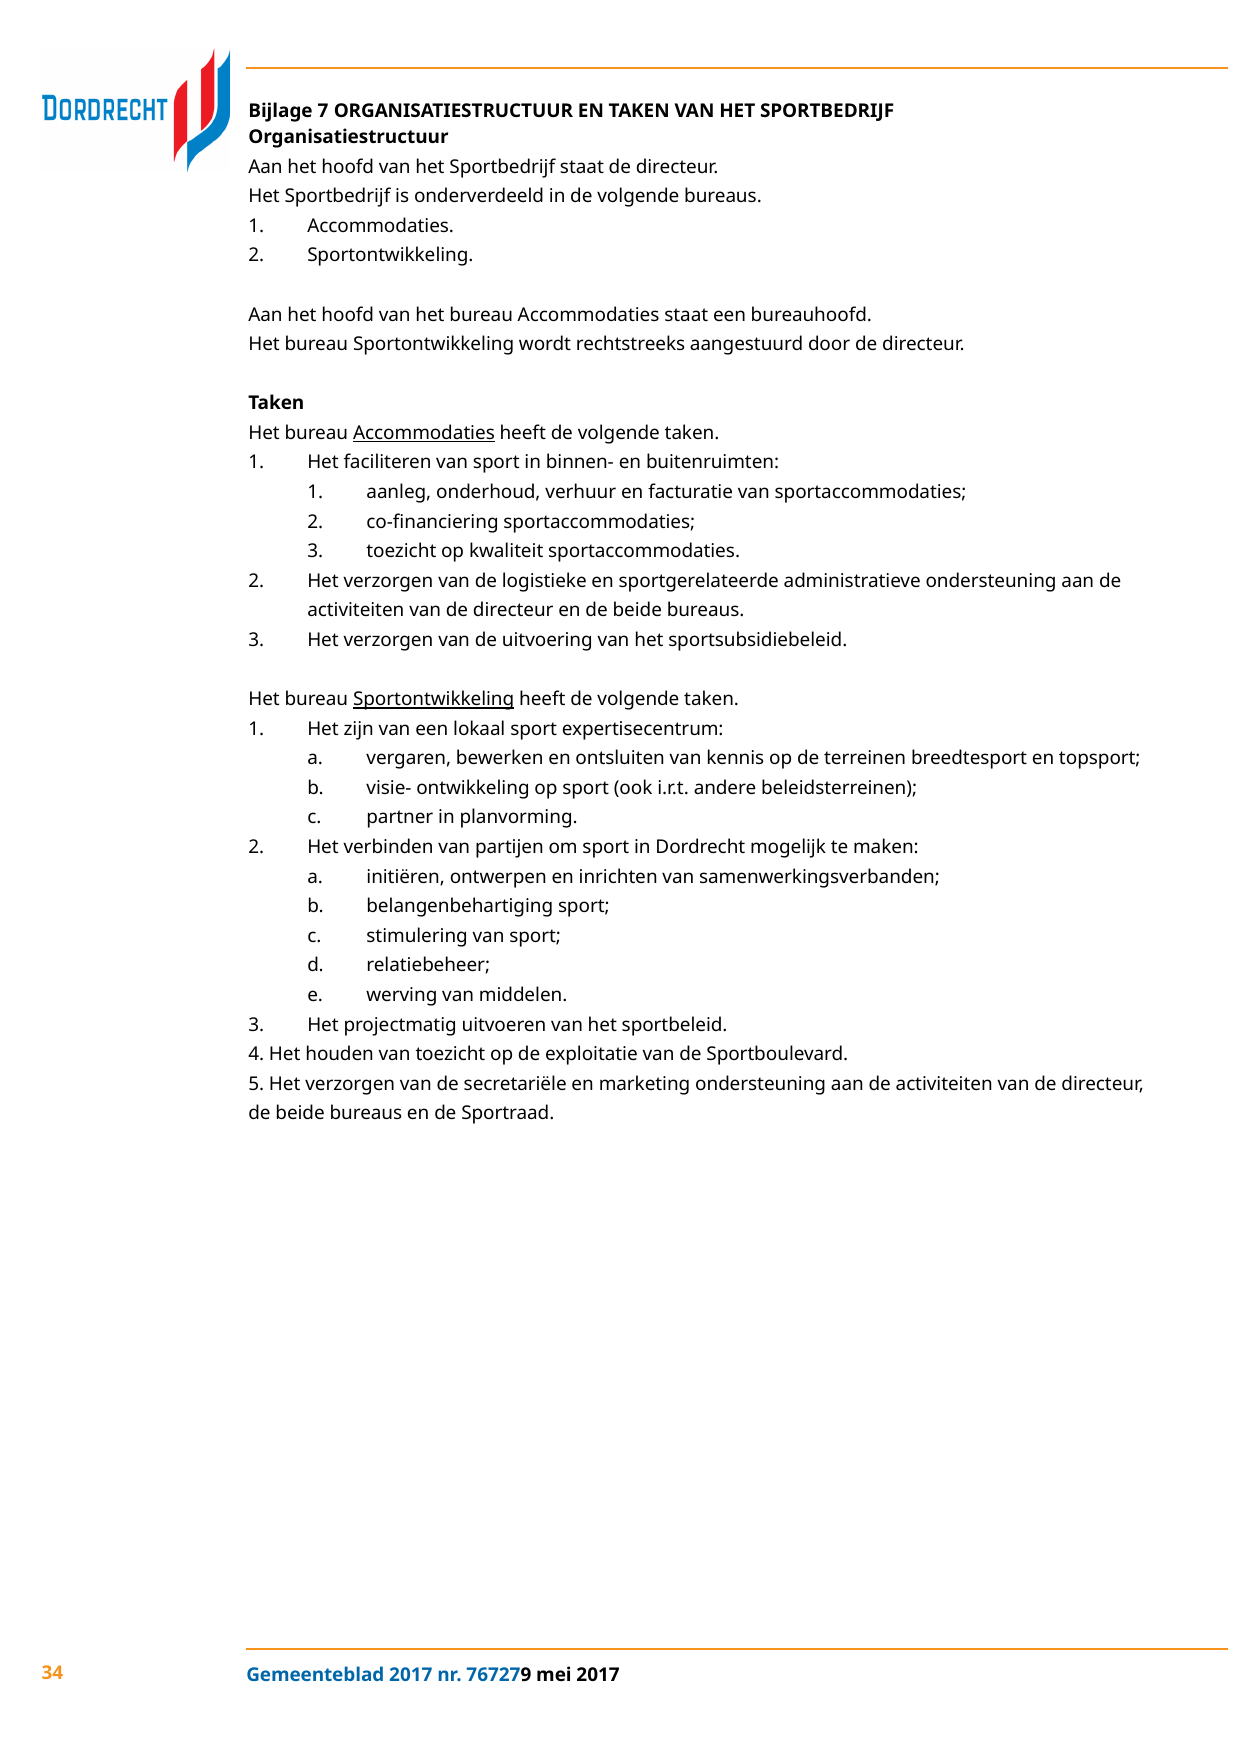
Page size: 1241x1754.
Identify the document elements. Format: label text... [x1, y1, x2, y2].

list Het verbinden van partijen om sport in Dordrecht mogelijk te maken: [248, 833, 1152, 859]
list Het zijn van een lokaal sport expertisecentrum: [248, 715, 1152, 741]
list Accommodaties. [248, 212, 1152, 238]
list Het verzorgen van de logistieke en sportgerelateerde administratieve ondersteuning aan de activiteiten van de directeur en de beide bureaus. [248, 567, 1152, 622]
text 5. Het verzorgen van de secretariële en marketing ondersteuning aan de activiteiten van de directeur, de beide bureaus en de Sportraad. [248, 1070, 1152, 1125]
list toezicht op kwaliteit sportaccommodaties. [307, 537, 1152, 563]
text Het bureau Accommodaties heeft de volgende taken. [248, 419, 1152, 445]
list partner in planvorming. [307, 804, 1152, 829]
list aanleg, onderhoud, verhuur en facturatie van sportaccommodaties; [307, 478, 1152, 504]
list stimulering van sport; [307, 922, 1152, 948]
list Sportontwikkeling. [248, 242, 1152, 267]
text Het bureau Sportontwikkeling wordt rechtstreeks aangestuurd door de directeur. [248, 330, 1152, 356]
list Het faciliteren van sport in binnen- en buitenruimten: [248, 449, 1152, 474]
list co-financiering sportaccommodaties; [307, 508, 1152, 534]
list werving van middelen. [307, 981, 1152, 1007]
list Het verzorgen van de uitvoering van het sportsubsidiebeleid. [248, 626, 1152, 652]
text Aan het hoofd van het bureau Accommodaties staat een bureauhoofd. [248, 301, 1152, 327]
text 4. Het houden van toezicht op de exploitatie van de Sportboulevard. [248, 1040, 1152, 1066]
list initiëren, ontwerpen en inrichten van samenwerkingsverbanden; [307, 863, 1152, 889]
list relatiebeheer; [307, 952, 1152, 977]
text Bijlage 7 ORGANISATIESTRUCTUUR EN TAKEN VAN HET SPORTBEDRIJF [248, 95, 1152, 123]
list vergaren, bewerken en ontsluiten van kennis op de terreinen breedtesport en topsport; [307, 744, 1152, 770]
list visie- ontwikkeling op sport (ook i.r.t. andere beleidsterreinen); [307, 774, 1152, 800]
text Het bureau Sportontwikkeling heeft de volgende taken. [248, 685, 1152, 711]
text Organisatiestructuur [248, 123, 1152, 149]
text Aan het hoofd van het Sportbedrijf staat de directeur. [248, 153, 1152, 179]
list belangenbehartiging sport; [307, 892, 1152, 918]
text Het Sportbedrijf is onderverdeeld in de volgende bureaus. [248, 182, 1152, 208]
list Het projectmatig uitvoeren van het sportbeleid. [248, 1011, 1152, 1037]
text Taken [248, 389, 1152, 415]
picture [41, 47, 231, 172]
